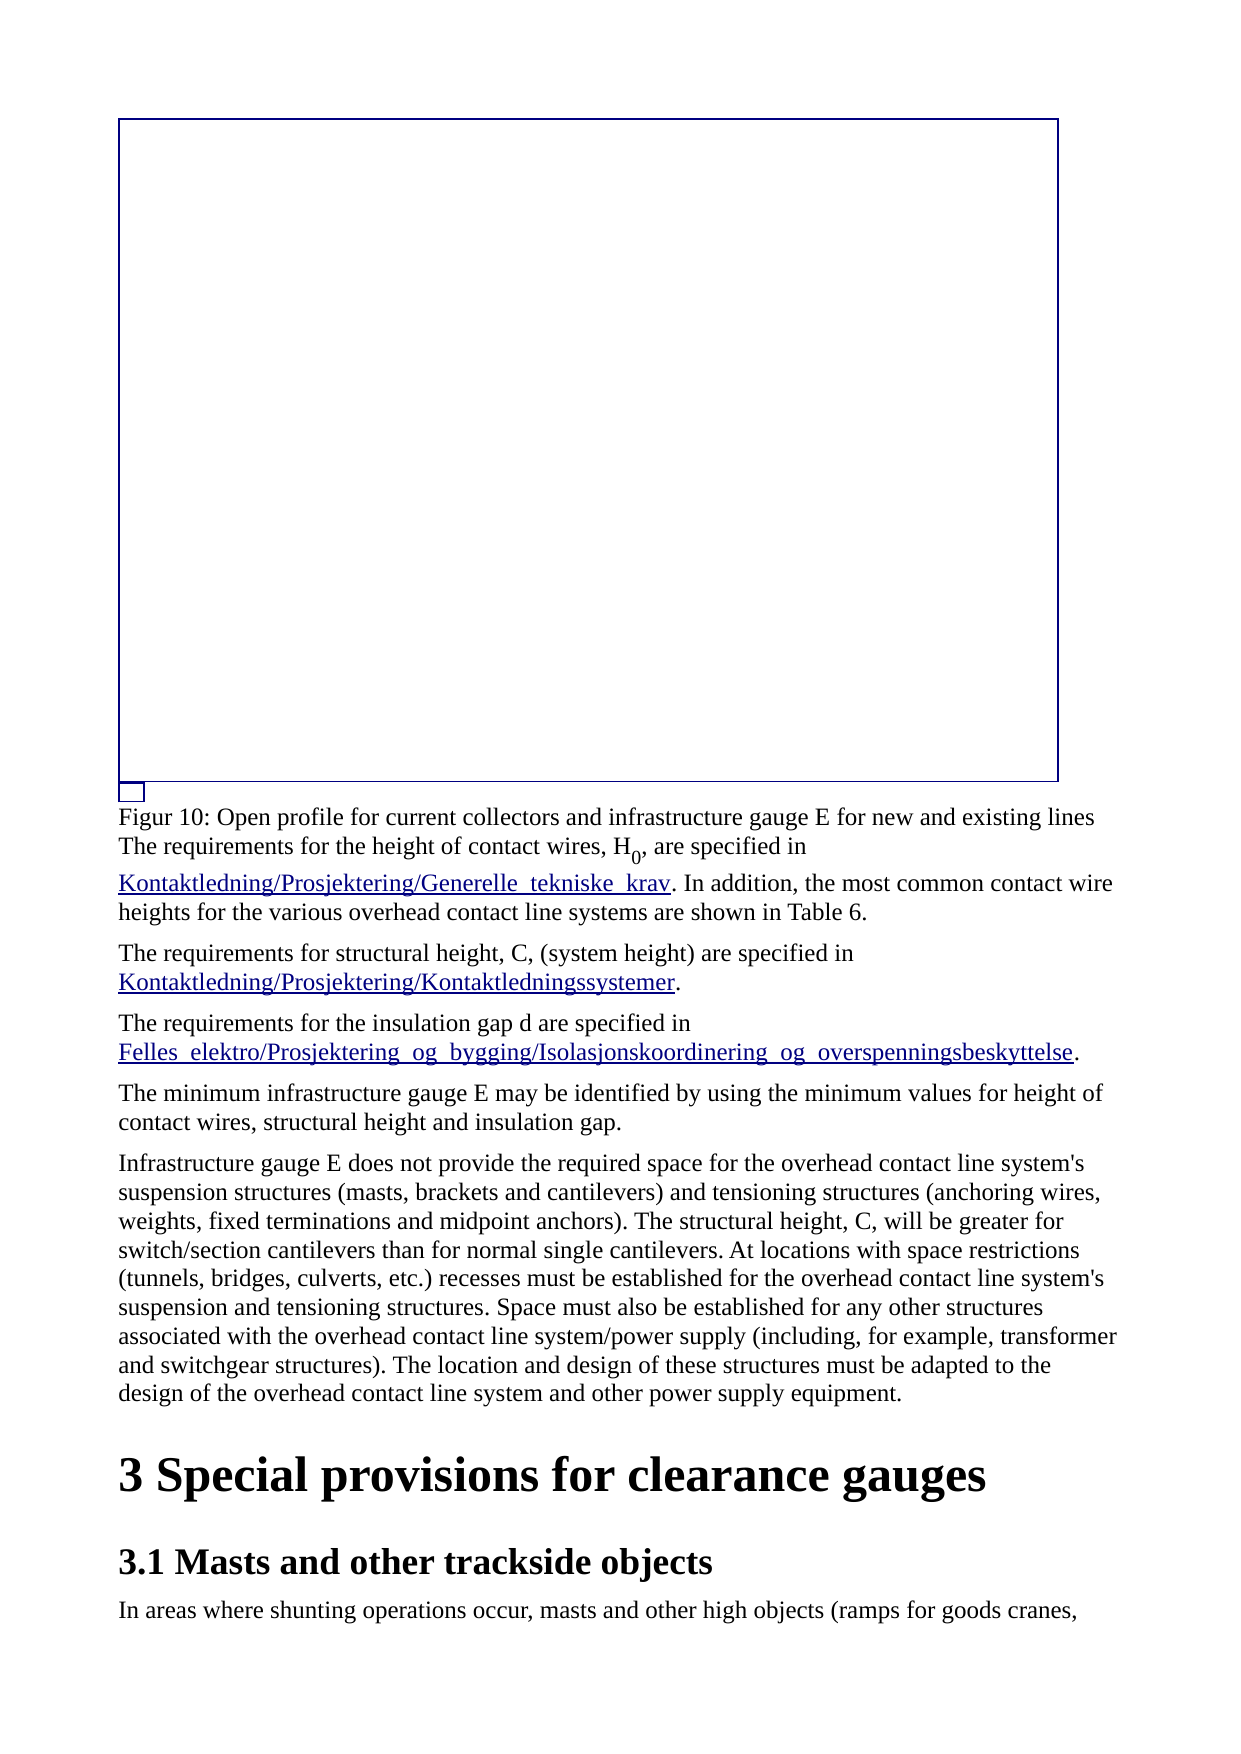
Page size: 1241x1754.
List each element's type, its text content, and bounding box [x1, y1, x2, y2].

text The requirements for structural height, C, (system height) are specified in Kontaktledning/Prosjektering/Kontaktledningssystemer. [118, 938, 1122, 996]
text Figur 10: Open profile for current collectors and infrastructure gauge E for new and existing lines [118, 802, 1122, 831]
text The requirements for the height of contact wires, H0, are specified in Kontaktledning/Prosjektering/Generelle_tekniske_krav. In addition, the most common contact wire heights for the various overhead contact line systems are shown in Table 6. [118, 831, 1122, 926]
text Infrastructure gauge E does not provide the required space for the overhead contact line system's suspension structures (masts, brackets and cantilevers) and tensioning structures (anchoring wires, weights, fixed terminations and midpoint anchors). The structural height, C, will be greater for switch/section cantilevers than for normal single cantilevers. At locations with space restrictions (tunnels, bridges, culverts, etc.) recesses must be established for the overhead contact line system's suspension and tensioning structures. Space must also be established for any other structures associated with the overhead contact line system/power supply (including, for example, transformer and switchgear structures). The location and design of these structures must be adapted to the design of the overhead contact line system and other power supply equipment. [118, 1148, 1122, 1407]
subtitle 3.1 Masts and other trackside objects [118, 1540, 1122, 1583]
text The requirements for the insulation gap d are specified in Felles_elektro/Prosjektering_og_bygging/Isolasjonskoordinering_og_overspenningsbeskyttelse. [118, 1008, 1122, 1066]
text In areas where shunting operations occur, masts and other high objects (ramps for goods cranes, [118, 1595, 1122, 1624]
text The minimum infrastructure gauge E may be identified by using the minimum values for height of contact wires, structural height and insulation gap. [118, 1078, 1122, 1136]
subtitle 3 Special provisions for clearance gauges [118, 1445, 1122, 1502]
